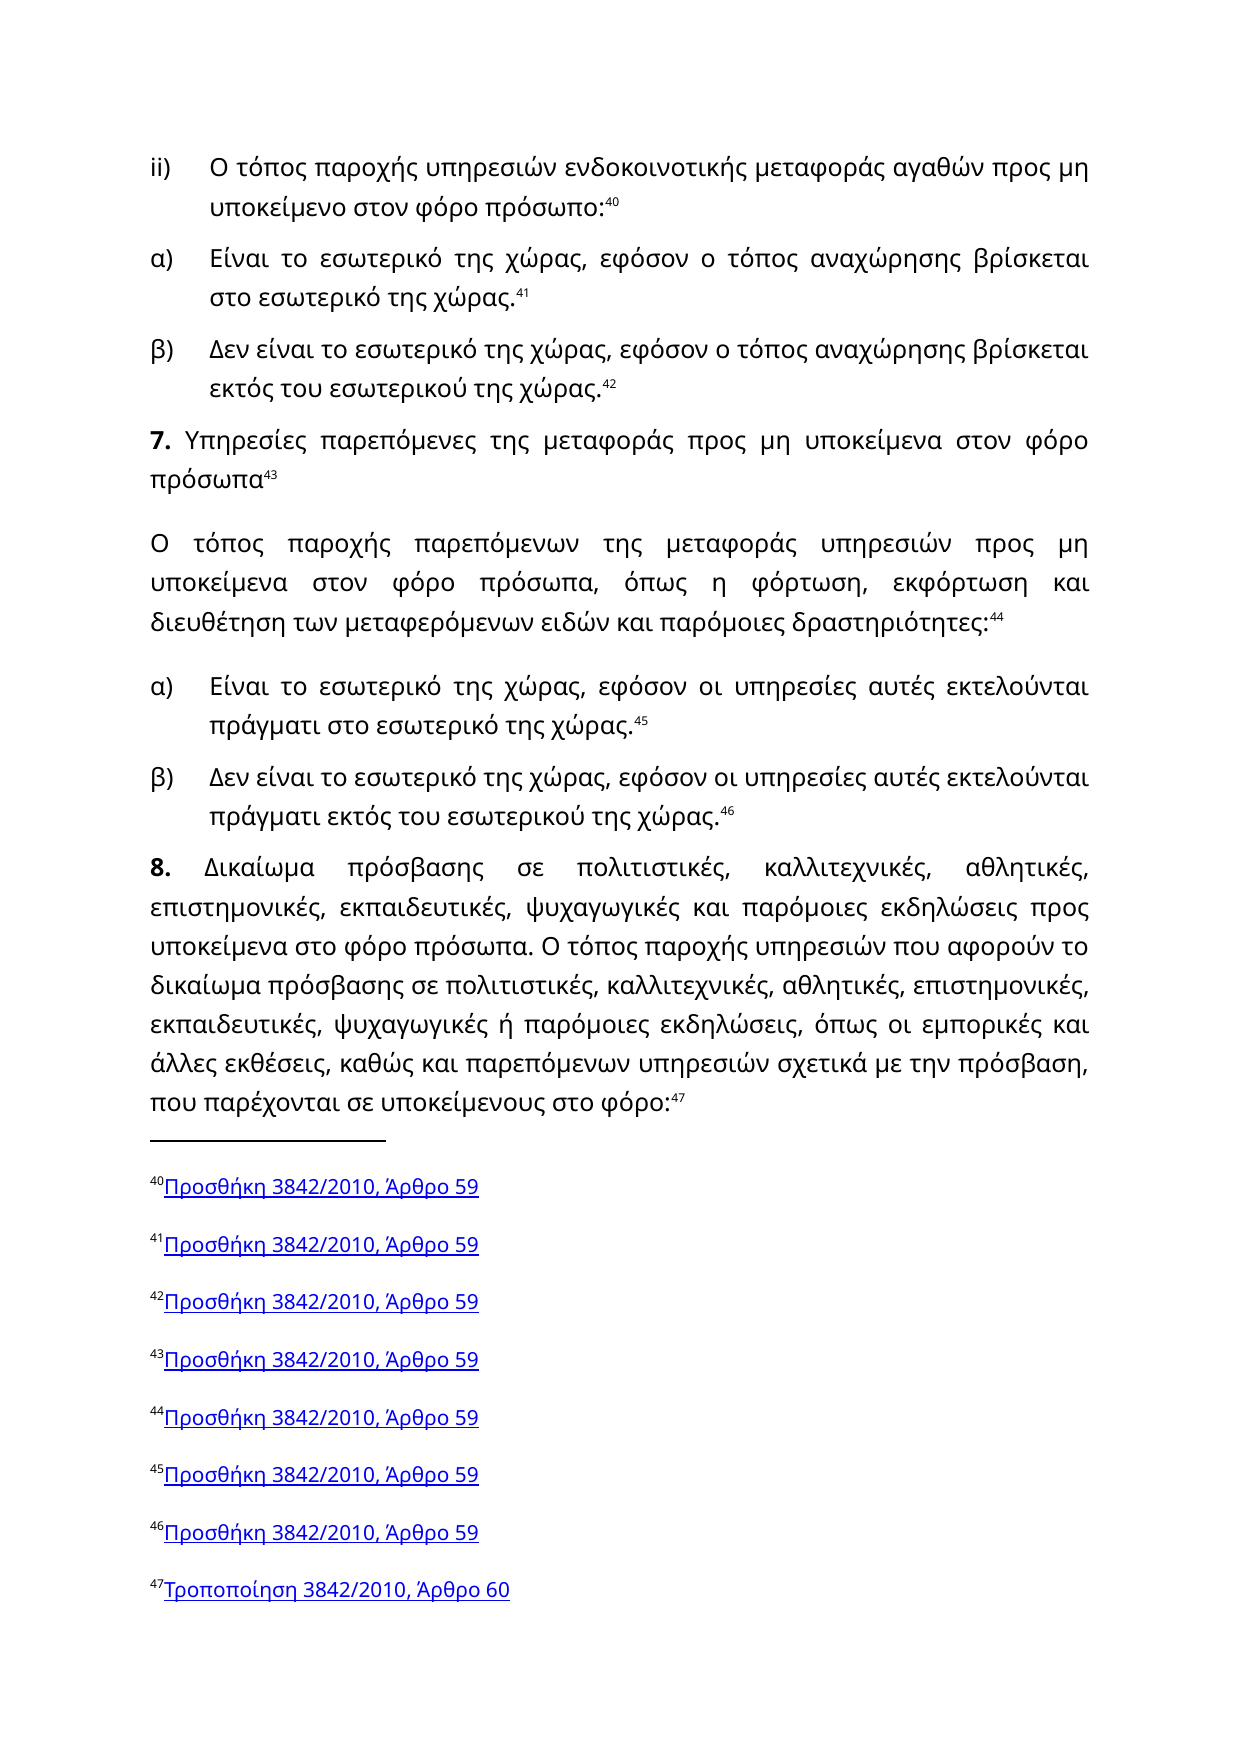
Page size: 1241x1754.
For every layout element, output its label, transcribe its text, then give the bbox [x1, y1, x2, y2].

list β) Δεν είναι το εσωτερικό της χώρας, εφόσον ο τόπος αναχώρησης βρίσκεται εκτός του εσωτερικού της χώρας. [150, 332, 1090, 405]
text Ο τόπος παροχής παρεπόμενων της μεταφοράς υπηρεσιών προς μη υποκείμενα στον φόρο πρόσωπα, όπως η φόρτωση, εκφόρτωση και διευθέτηση των μεταφερόμενων ειδών και παρόμοιες δραστηριότητες: [150, 526, 1090, 638]
text Προσθήκη 3842/2010, Άρθρο 59 [150, 1345, 1090, 1373]
text Προσθήκη 3842/2010, Άρθρο 59 [150, 1403, 1090, 1431]
text Προσθήκη 3842/2010, Άρθρο 59 [150, 1518, 1090, 1546]
text Τροποποίηση 3842/2010, Άρθρο 60 [150, 1576, 1090, 1604]
text Προσθήκη 3842/2010, Άρθρο 59 [150, 1230, 1090, 1258]
list ii) Ο τόπος παροχής υπηρεσιών ενδοκοινοτικής μεταφοράς αγαθών προς μη υποκείμενο στον φόρο πρόσωπο: [150, 150, 1090, 223]
text 8. Δικαίωμα πρόσβασης σε πολιτιστικές, καλλιτεχνικές, αθλητικές, επιστημονικές, εκπαιδευτικές, ψυχαγωγικές και παρόμοιες εκδηλώσεις προς υποκείμενα στο φόρο πρόσωπα. Ο τόπος παροχής υπηρεσιών που αφορούν το δικαίωμα πρόσβασης σε πολιτιστικές, καλλιτεχνικές, αθλητικές, επιστημονικές, εκπαιδευτικές, ψυχαγωγικές ή παρόμοιες εκδηλώσεις, όπως οι εμπορικές και άλλες εκθέσεις, καθώς και παρεπόμενων υπηρεσιών σχετικά με την πρόσβαση, που παρέχονται σε υποκείμενους στο φόρο: [150, 850, 1090, 1119]
list β) Δεν είναι το εσωτερικό της χώρας, εφόσον οι υπηρεσίες αυτές εκτελούνται πράγματι εκτός του εσωτερικού της χώρας. [150, 759, 1090, 832]
text Προσθήκη 3842/2010, Άρθρο 59 [150, 1287, 1090, 1316]
text 7. Υπηρεσίες παρεπόμενες της μεταφοράς προς μη υποκείμενα στον φόρο πρόσωπα [150, 422, 1090, 496]
text Προσθήκη 3842/2010, Άρθρο 59 [150, 1172, 1090, 1201]
text Προσθήκη 3842/2010, Άρθρο 59 [150, 1460, 1090, 1489]
list α) Είναι το εσωτερικό της χώρας, εφόσον ο τόπος αναχώρησης βρίσκεται στο εσωτερικό της χώρας. [150, 241, 1090, 314]
list α) Είναι το εσωτερικό της χώρας, εφόσον οι υπηρεσίες αυτές εκτελούνται πράγματι στο εσωτερικό της χώρας. [150, 668, 1090, 742]
